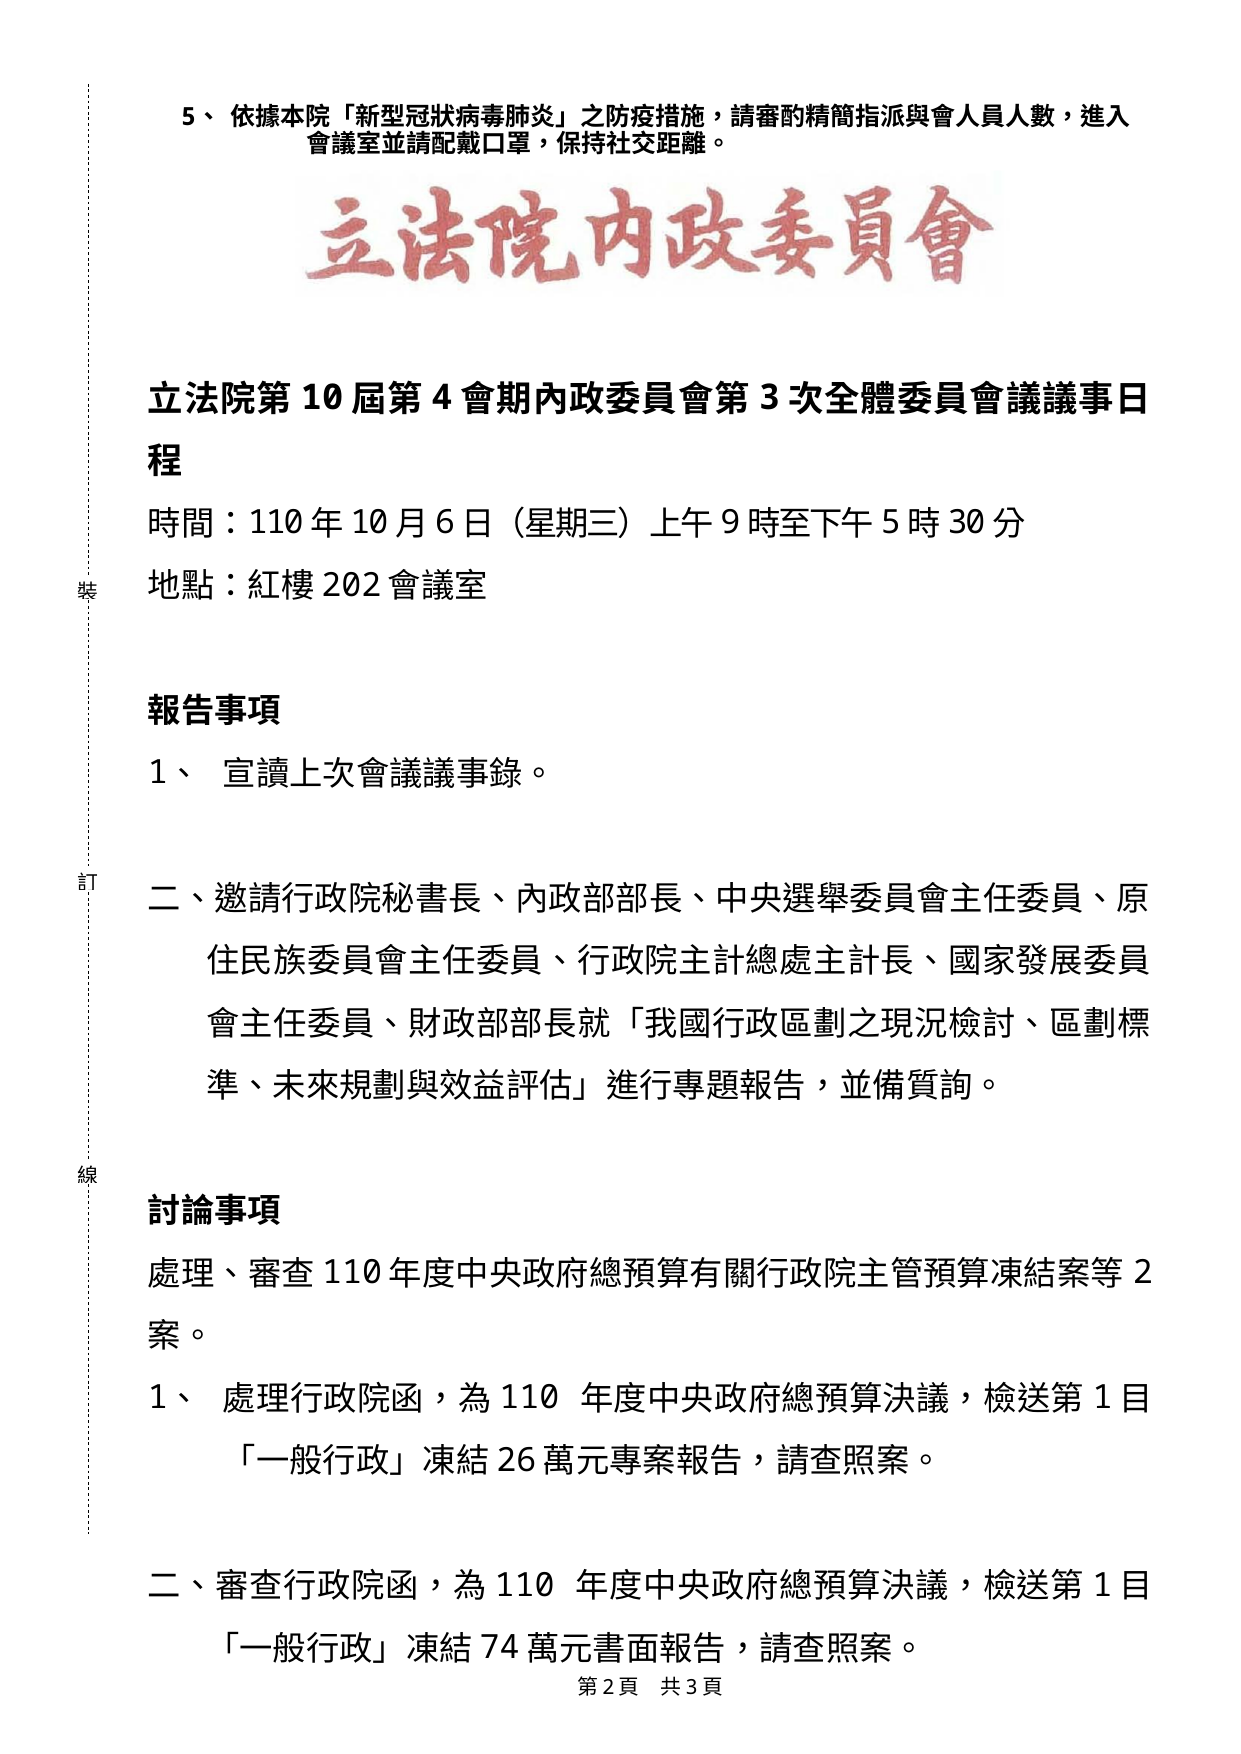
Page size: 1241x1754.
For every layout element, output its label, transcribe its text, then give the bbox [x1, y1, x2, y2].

text 討論事項 [148, 1167, 1152, 1229]
text 二、審查行政院函，為110 年度中央政府總預算決議，檢送第1目「一般行政」凍結74萬元書面報告，請查照案。 [148, 1542, 1153, 1667]
text 時間：110年10月6日（星期三）上午9時至下午5時30分 [148, 479, 1152, 542]
text 立法院第10屆第4會期內政委員會第3次全體委員會議議事日程 [148, 354, 1152, 479]
text 二、邀請行政院秘書長、內政部部長、中央選舉委員會主任委員、原住民族委員會主任委員、行政院主計總處主計長、國家發展委員會主任委員、財政部部長就「我國行政區劃之現況檢討、區劃標準、未來規劃與效益評估」進行專題報告，並備質詢。 [148, 854, 1153, 1104]
list 依據本院「新型冠狀病毒肺炎」之防疫措施，請審酌精簡指派與會人員人數，進入會議室並請配戴口罩，保持社交距離。 [181, 104, 1152, 158]
list 處理行政院函，為110 年度中央政府總預算決議，檢送第1目「一般行政」凍結26萬元專案報告，請查照案。 [148, 1354, 1153, 1479]
text 地點：紅樓202會議室 [148, 542, 1152, 604]
text 報告事項 [148, 667, 1152, 729]
list 宣讀上次會議議事錄。 [148, 729, 1153, 792]
text 處理、審查110年度中央政府總預算有關行政院主管預算凍結案等2案。 [148, 1229, 1153, 1354]
